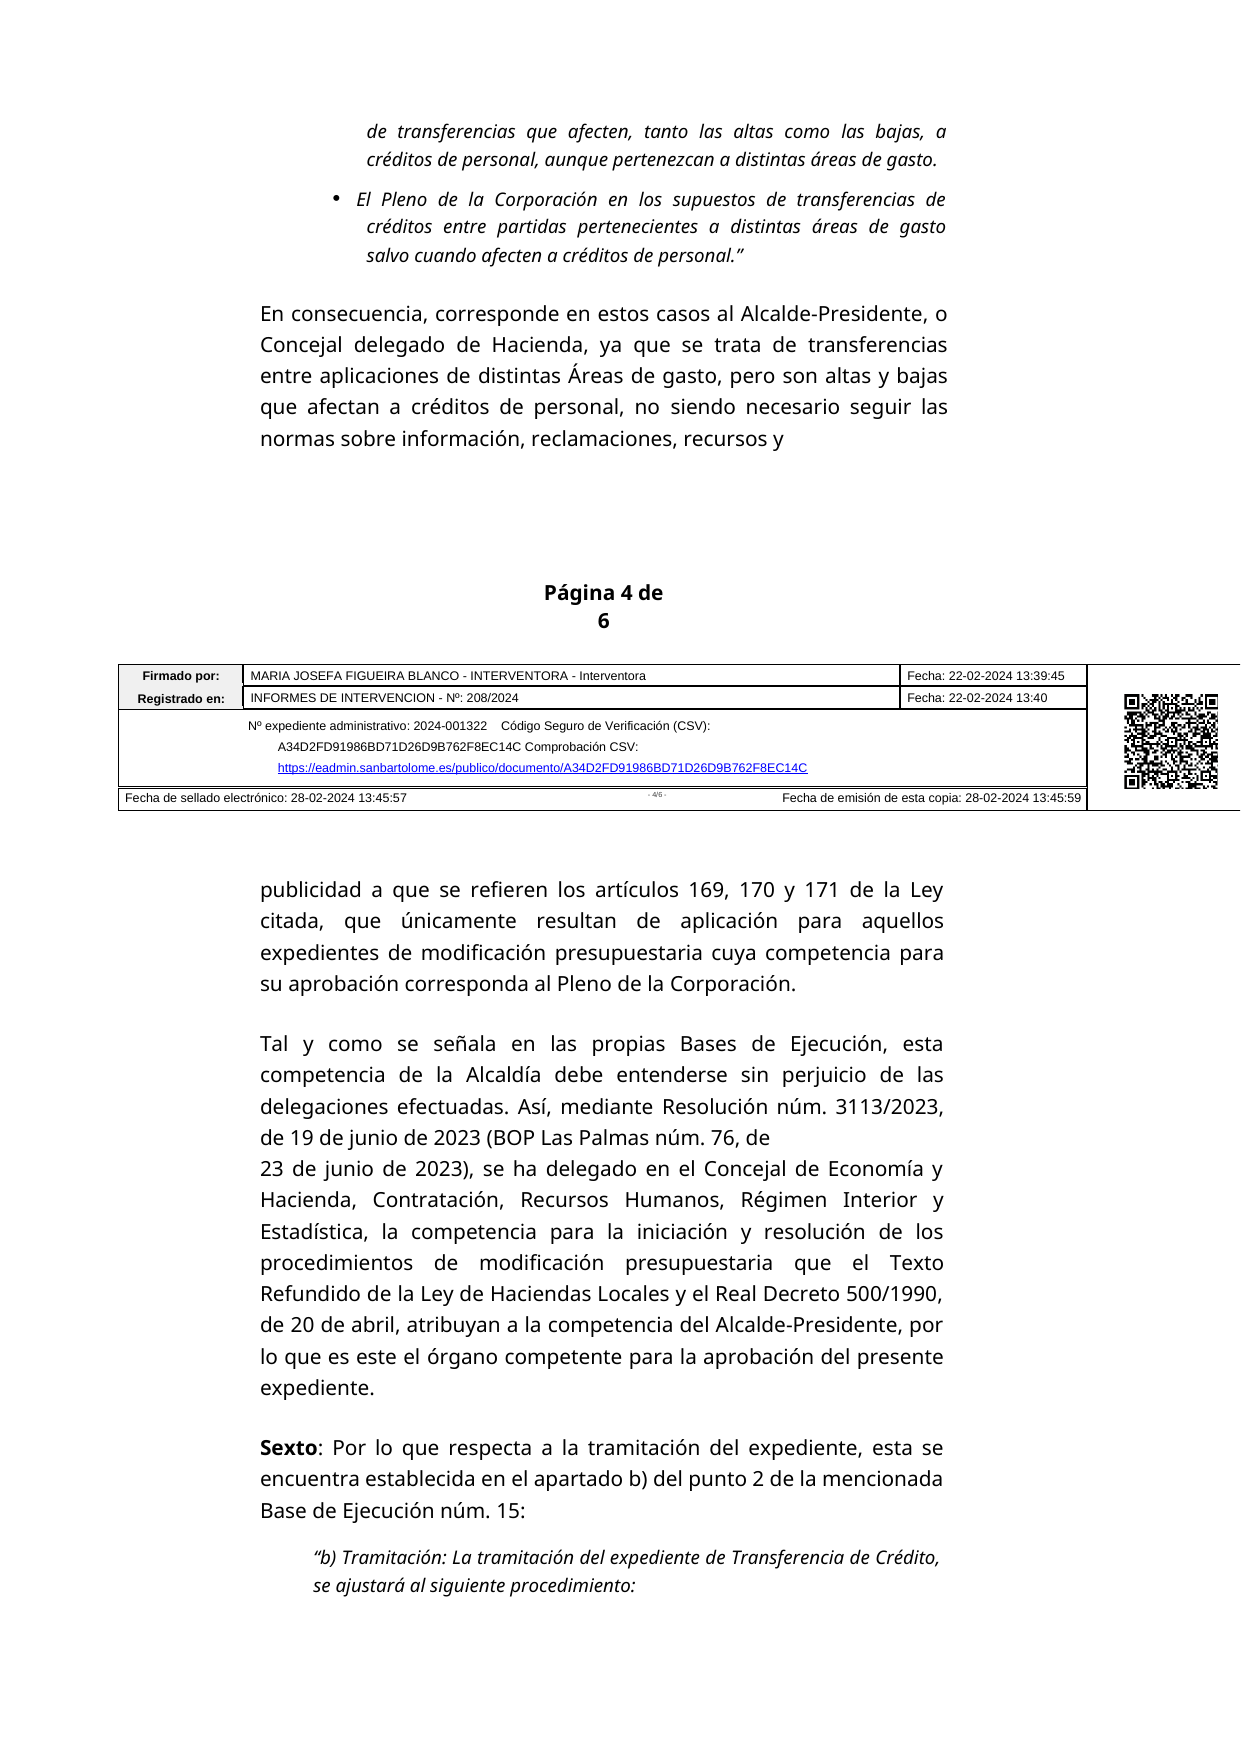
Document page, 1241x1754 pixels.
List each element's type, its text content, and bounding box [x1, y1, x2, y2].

text Sexto: Por lo que respecta a la tramitación del expediente, esta se encuentra establecida en el apartado b) del punto 2 de la mencionada Base de Ejecución núm. 15: [260, 1433, 944, 1524]
table_cell INFORMES DE INTERVENCION - Nº: 208/2024 [244, 687, 899, 708]
table_header [1088, 665, 1240, 810]
table_header Fecha: 22-02-2024 13:39:45 [901, 665, 1086, 685]
list de transferencias que afecten, tanto las altas como las bajas, a créditos de personal, aunque pertenezcan a distintas áreas de gasto. [332, 118, 948, 172]
table_header MARIA JOSEFA FIGUEIRA BLANCO - INTERVENTORA - Interventora [244, 665, 899, 685]
text Página 4 de 6 [536, 578, 671, 635]
table_cell Fecha: 22-02-2024 13:40 [901, 687, 1086, 708]
text “b) Tramitación: La tramitación del expediente de Transferencia de Crédito, se ajustará al siguiente procedimiento: [313, 1544, 943, 1598]
table_header Firmado por: [119, 665, 242, 683]
list El Pleno de la Corporación en los supuestos de transferencias de créditos entre partidas pertenecientes a distintas áreas de gasto salvo cuando afecten a créditos de personal.” [332, 186, 948, 267]
text Tal y como se señala en las propias Bases de Ejecución, esta competencia de la Alcaldía debe entenderse sin perjuicio de las delegaciones efectuadas. Así, mediante Resolución núm. 3113/2023, de 19 de junio de 2023 (BOP Las Palmas núm. 76, de [260, 1029, 944, 1151]
text publicidad a que se refieren los artículos 169, 170 y 171 de la Ley citada, que únicamente resultan de aplicación para aquellos expedientes de modificación presupuestaria cuya competencia para su aprobación corresponda al Pleno de la Corporación. [260, 875, 944, 997]
table_cell Fecha de sellado electrónico: 28-02-2024 13:45:57 - 4/6 - Fecha de emisión de esta copia: 28-02-2024 13:45:59 [119, 789, 1086, 810]
table_cell Nº expediente administrativo: 2024-001322 Código Seguro de Verificación (CSV): A34D2FD91986BD71D26D9B762F8EC14C Comprobación CSV: https://eadmin.sanbartolome.es/publico/documento/A34D2FD91986BD71D26D9B762F8EC14C [119, 710, 1086, 786]
text 23 de junio de 2023), se ha delegado en el Concejal de Economía y Hacienda, Contratación, Recursos Humanos, Régimen Interior y Estadística, la competencia para la iniciación y resolución de los procedimientos de modificación presupuestaria que el Texto Refundido de la Ley de Haciendas Locales y el Real Decreto 500/1990, de 20 de abril, atribuyan a la competencia del Alcalde-Presidente, por lo que es este el órgano competente para la aprobación del presente expediente. [260, 1154, 944, 1401]
text En consecuencia, corresponde en estos casos al Alcalde-Presidente, o Concejal delegado de Hacienda, ya que se trata de transferencias entre aplicaciones de distintas Áreas de gasto, pero son altas y bajas que afectan a créditos de personal, no siendo necesario seguir las normas sobre información, reclamaciones, recursos y [260, 299, 949, 452]
table_cell Registrado en: [119, 689, 242, 706]
